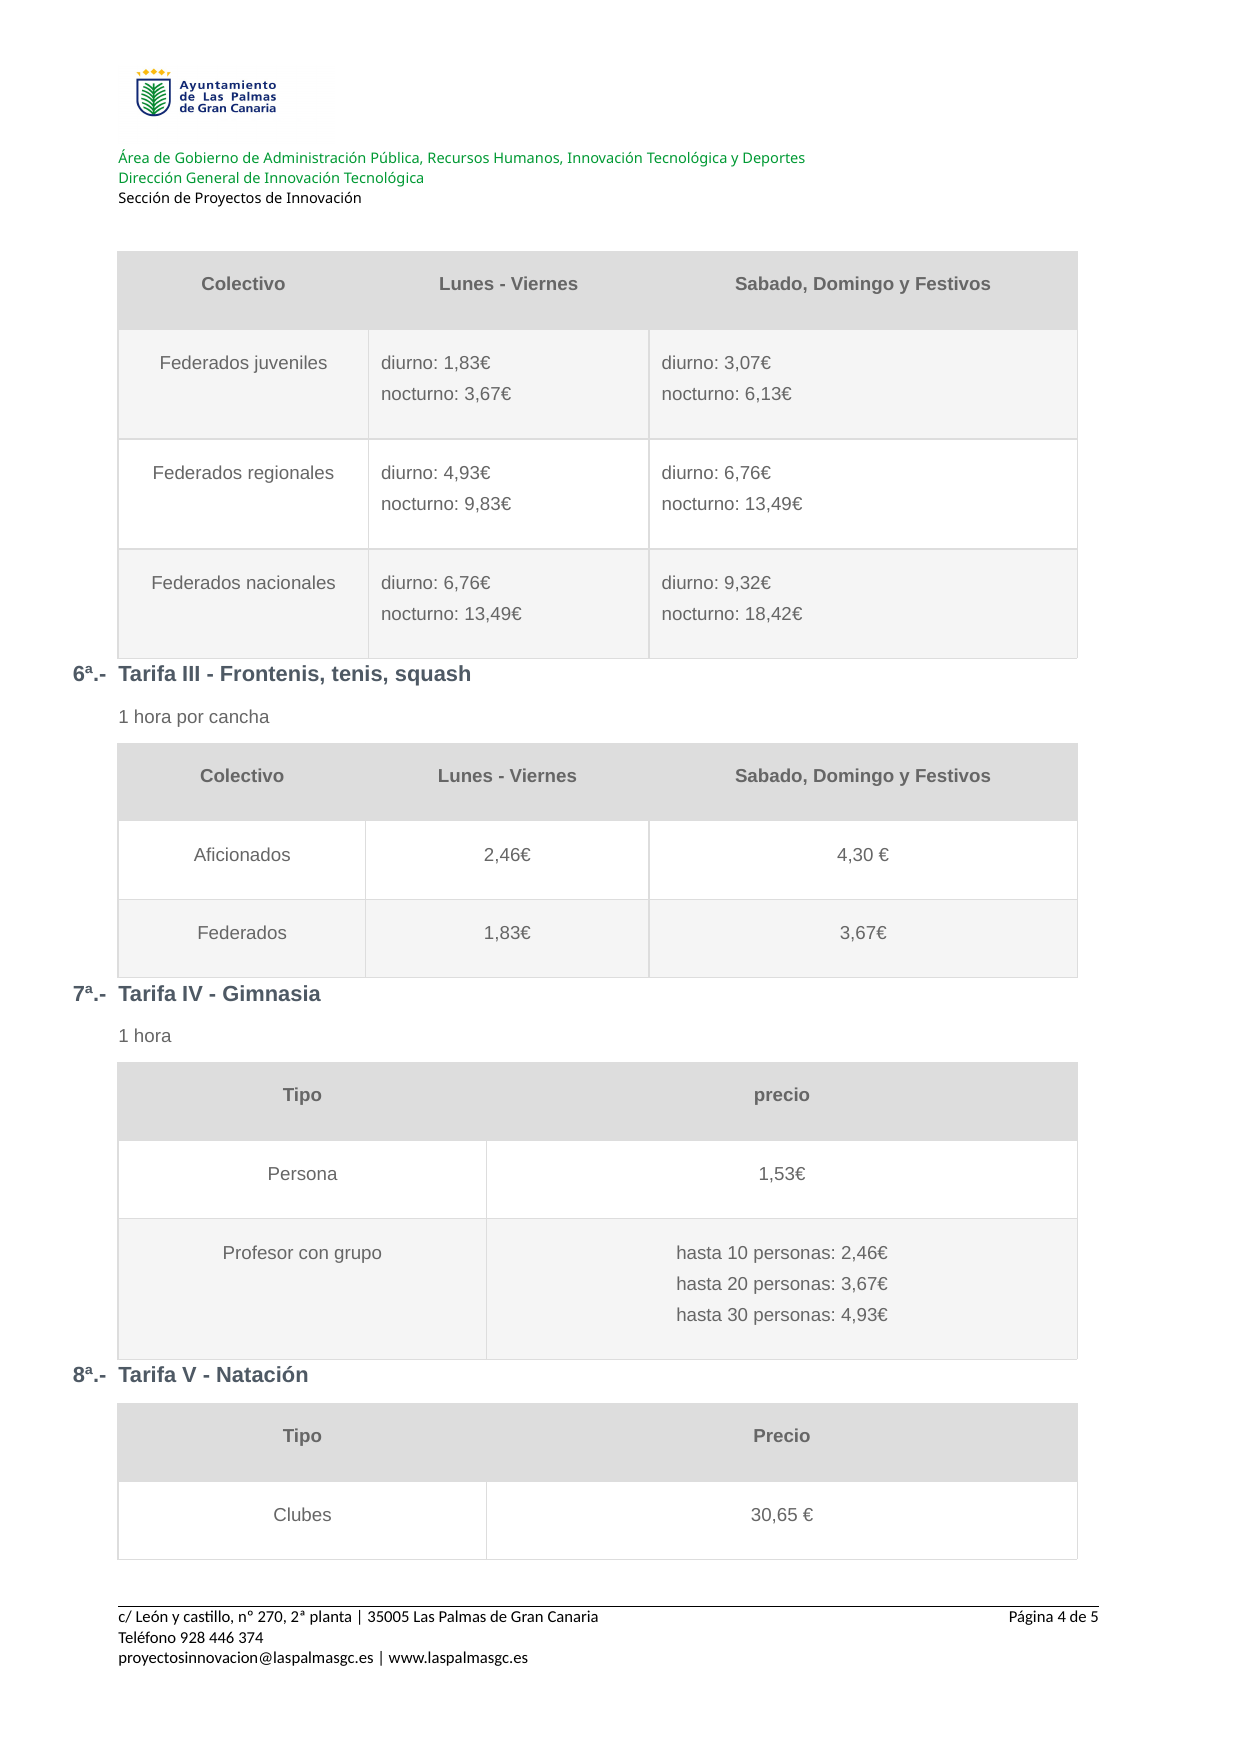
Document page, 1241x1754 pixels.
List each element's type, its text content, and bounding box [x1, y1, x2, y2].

subtitle Tarifa III - Frontenis, tenis, squash [73, 658, 1122, 686]
table_cell 4,30 € [650, 821, 1077, 898]
table_cell hasta 10 personas: 2,46€ hasta 20 personas: 3,67€ hasta 30 personas: 4,93€ [487, 1219, 1077, 1359]
table_header Colectivo [119, 251, 368, 328]
table_header Lunes - Viernes [369, 251, 648, 328]
table_header Tipo [119, 1062, 486, 1139]
table_cell Profesor con grupo [119, 1219, 486, 1359]
table_cell Federados [119, 900, 365, 977]
table_cell diurno: 9,32€ nocturno: 18,42€ [650, 550, 1077, 658]
table_cell diurno: 6,76€ nocturno: 13,49€ [369, 550, 648, 658]
table_cell 1,53€ [487, 1141, 1077, 1218]
table_cell diurno: 6,76€ nocturno: 13,49€ [650, 440, 1077, 548]
text 1 hora por cancha [118, 702, 1122, 727]
table_cell 2,46€ [366, 821, 648, 898]
table_header Colectivo [119, 743, 365, 820]
table_header Sabado, Domingo y Festivos [650, 251, 1077, 328]
subtitle Tarifa IV - Gimnasia [73, 978, 1122, 1006]
table_cell Aficionados [119, 821, 365, 898]
table_cell Federados juveniles [119, 330, 368, 438]
text 1 hora [118, 1021, 1122, 1046]
table_header precio [487, 1062, 1077, 1139]
table_cell diurno: 3,07€ nocturno: 6,13€ [650, 330, 1077, 438]
table_cell 30,65 € [487, 1482, 1077, 1559]
table_header Sabado, Domingo y Festivos [650, 743, 1077, 820]
table_cell Persona [119, 1141, 486, 1218]
table_header Lunes - Viernes [366, 743, 648, 820]
table_cell Federados nacionales [119, 550, 368, 658]
table_cell Clubes [119, 1482, 486, 1559]
table_cell 1,83€ [366, 900, 648, 977]
table_header Precio [487, 1403, 1077, 1480]
table_cell Federados regionales [119, 440, 368, 548]
table_cell diurno: 4,93€ nocturno: 9,83€ [369, 440, 648, 548]
table_cell diurno: 1,83€ nocturno: 3,67€ [369, 330, 648, 438]
table_header Tipo [119, 1403, 486, 1480]
table_cell 3,67€ [650, 900, 1077, 977]
subtitle Tarifa V - Natación [73, 1359, 1122, 1387]
